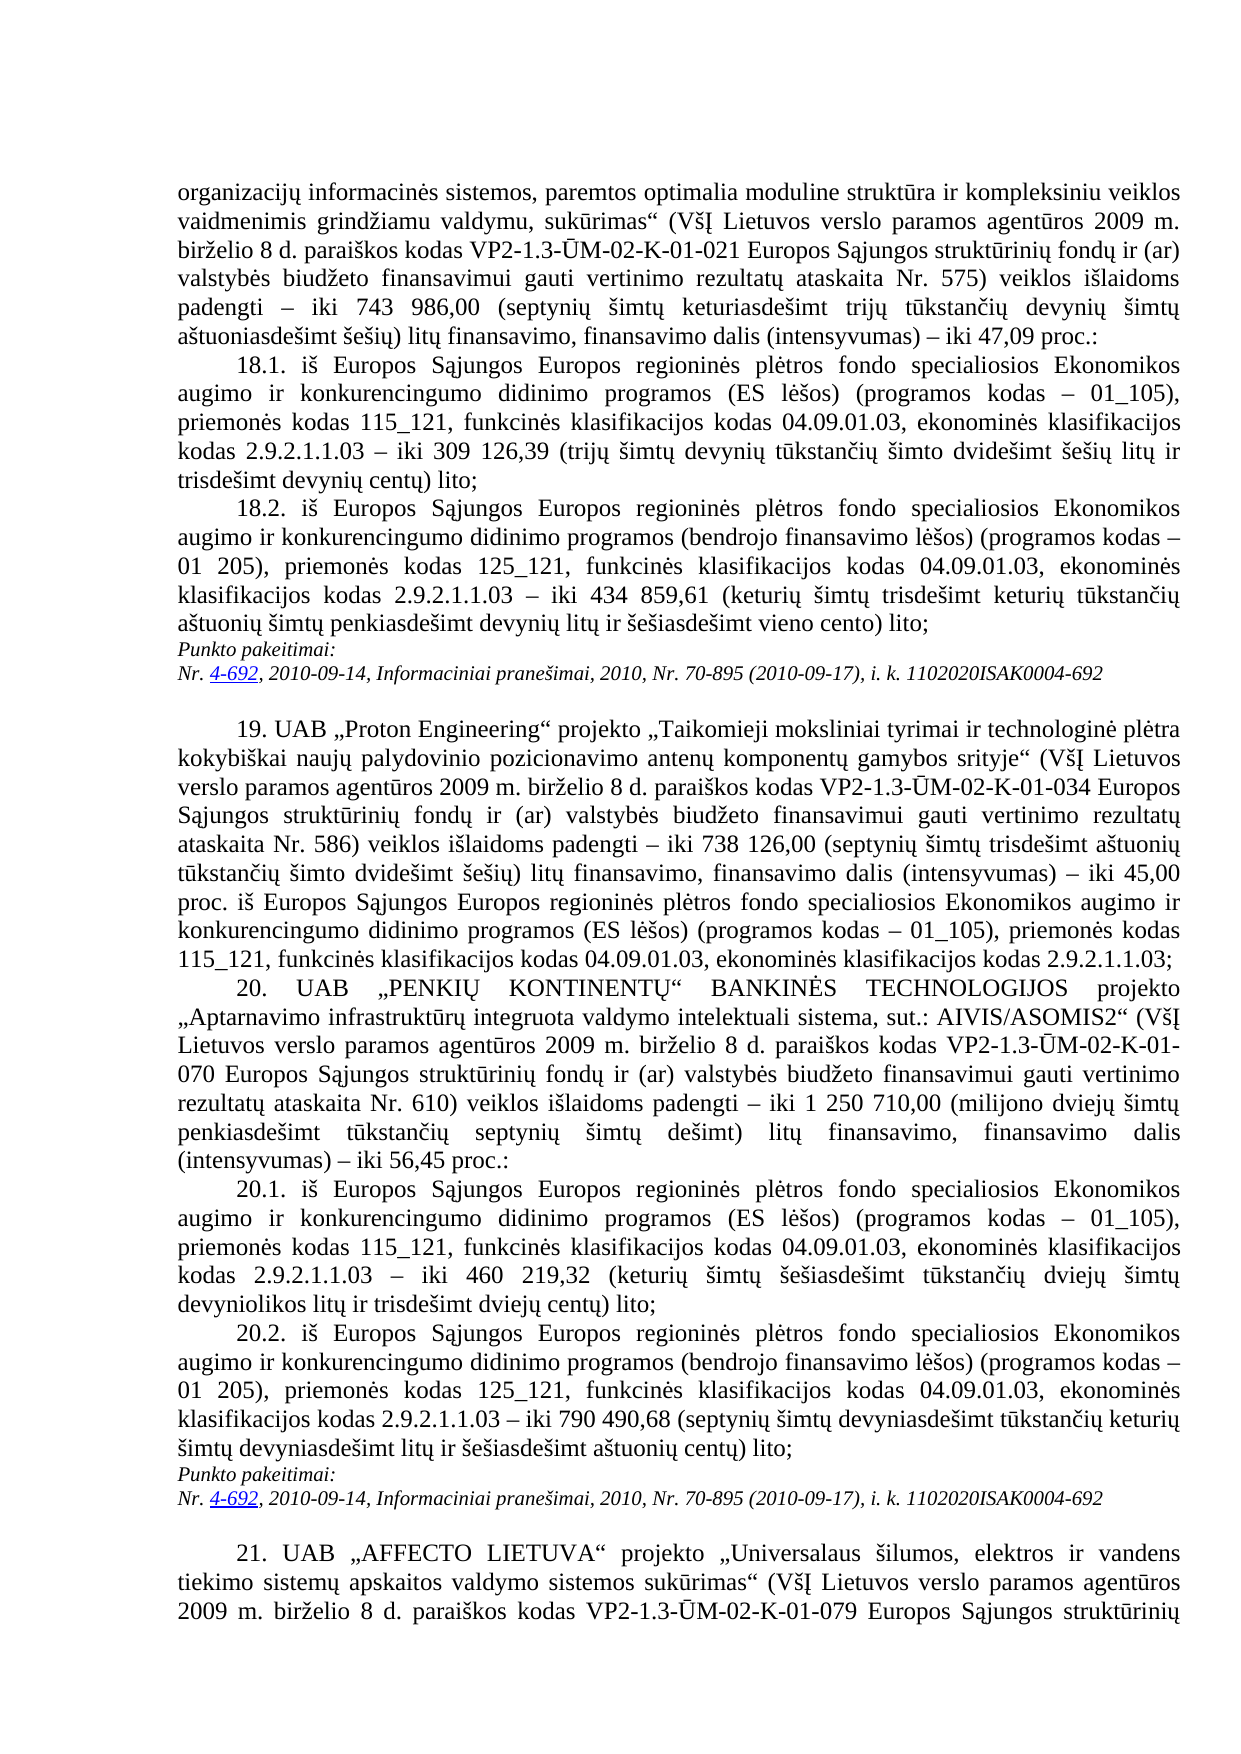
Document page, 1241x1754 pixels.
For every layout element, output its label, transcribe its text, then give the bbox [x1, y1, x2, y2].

text Nr. 4-692, 2010-09-14, Informaciniai pranešimai, 2010, Nr. 70-895 (2010-09-17), i. k. 1102020ISAK0004-692 [177, 1486, 1181, 1510]
text 20. UAB „PENKIŲ KONTINENTŲ“ BANKINĖS TECHNOLOGIJOS projekto „Aptarnavimo infrastruktūrų integruota valdymo intelektuali sistema, sut.: AIVIS/ASOMIS2“ (VšĮ Lietuvos verslo paramos agentūros 2009 m. birželio 8 d. paraiškos kodas VP2-1.3-ŪM-02-K-01-070 Europos Sąjungos struktūrinių fondų ir (ar) valstybės biudžeto finansavimui gauti vertinimo rezultatų ataskaita Nr. 610) veiklos išlaidoms padengti – iki 1 250 710,00 (milijono dviejų šimtų penkiasdešimt tūkstančių septynių šimtų dešimt) litų finansavimo, finansavimo dalis (intensyvumas) – iki 56,45 proc.: [177, 973, 1181, 1174]
text Punkto pakeitimai: [177, 637, 1181, 661]
text 20.1. iš Europos Sąjungos Europos regioninės plėtros fondo specialiosios Ekonomikos augimo ir konkurencingumo didinimo programos (ES lėšos) (programos kodas – 01_105), priemonės kodas 115_121, funkcinės klasifikacijos kodas 04.09.01.03, ekonominės klasifikacijos kodas 2.9.2.1.1.03 – iki 460 219,32 (keturių šimtų šešiasdešimt tūkstančių dviejų šimtų devyniolikos litų ir trisdešimt dviejų centų) lito; [177, 1174, 1181, 1318]
text Nr. 4-692, 2010-09-14, Informaciniai pranešimai, 2010, Nr. 70-895 (2010-09-17), i. k. 1102020ISAK0004-692 [177, 661, 1181, 685]
text 21. UAB „AFFECTO LIETUVA“ projekto „Universalaus šilumos, elektros ir vandens tiekimo sistemų apskaitos valdymo sistemos sukūrimas“ (VšĮ Lietuvos verslo paramos agentūros 2009 m. birželio 8 d. paraiškos kodas VP2-1.3-ŪM-02-K-01-079 Europos Sąjungos struktūrinių [177, 1538, 1181, 1625]
text organizacijų informacinės sistemos, paremtos optimalia moduline struktūra ir kompleksiniu veiklos vaidmenimis grindžiamu valdymu, sukūrimas“ (VšĮ Lietuvos verslo paramos agentūros 2009 m. birželio 8 d. paraiškos kodas VP2-1.3-ŪM-02-K-01-021 Europos Sąjungos struktūrinių fondų ir (ar) valstybės biudžeto finansavimui gauti vertinimo rezultatų ataskaita Nr. 575) veiklos išlaidoms padengti – iki 743 986,00 (septynių šimtų keturiasdešimt trijų tūkstančių devynių šimtų aštuoniasdešimt šešių) litų finansavimo, finansavimo dalis (intensyvumas) – iki 47,09 proc.: [177, 177, 1181, 350]
text Punkto pakeitimai: [177, 1462, 1181, 1486]
text 20.2. iš Europos Sąjungos Europos regioninės plėtros fondo specialiosios Ekonomikos augimo ir konkurencingumo didinimo programos (bendrojo finansavimo lėšos) (programos kodas – 01 205), priemonės kodas 125_121, funkcinės klasifikacijos kodas 04.09.01.03, ekonominės klasifikacijos kodas 2.9.2.1.1.03 – iki 790 490,68 (septynių šimtų devyniasdešimt tūkstančių keturių šimtų devyniasdešimt litų ir šešiasdešimt aštuonių centų) lito; [177, 1318, 1181, 1462]
text 18.1. iš Europos Sąjungos Europos regioninės plėtros fondo specialiosios Ekonomikos augimo ir konkurencingumo didinimo programos (ES lėšos) (programos kodas – 01_105), priemonės kodas 115_121, funkcinės klasifikacijos kodas 04.09.01.03, ekonominės klasifikacijos kodas 2.9.2.1.1.03 – iki 309 126,39 (trijų šimtų devynių tūkstančių šimto dvidešimt šešių litų ir trisdešimt devynių centų) lito; [177, 350, 1181, 493]
text 19. UAB „Proton Engineering“ projekto „Taikomieji moksliniai tyrimai ir technologinė plėtra kokybiškai naujų palydovinio pozicionavimo antenų komponentų gamybos srityje“ (VšĮ Lietuvos verslo paramos agentūros 2009 m. birželio 8 d. paraiškos kodas VP2-1.3-ŪM-02-K-01-034 Europos Sąjungos struktūrinių fondų ir (ar) valstybės biudžeto finansavimui gauti vertinimo rezultatų ataskaita Nr. 586) veiklos išlaidoms padengti – iki 738 126,00 (septynių šimtų trisdešimt aštuonių tūkstančių šimto dvidešimt šešių) litų finansavimo, finansavimo dalis (intensyvumas) – iki 45,00 proc. iš Europos Sąjungos Europos regioninės plėtros fondo specialiosios Ekonomikos augimo ir konkurencingumo didinimo programos (ES lėšos) (programos kodas – 01_105), priemonės kodas 115_121, funkcinės klasifikacijos kodas 04.09.01.03, ekonominės klasifikacijos kodas 2.9.2.1.1.03; [177, 714, 1181, 973]
text 18.2. iš Europos Sąjungos Europos regioninės plėtros fondo specialiosios Ekonomikos augimo ir konkurencingumo didinimo programos (bendrojo finansavimo lėšos) (programos kodas – 01 205), priemonės kodas 125_121, funkcinės klasifikacijos kodas 04.09.01.03, ekonominės klasifikacijos kodas 2.9.2.1.1.03 – iki 434 859,61 (keturių šimtų trisdešimt keturių tūkstančių aštuonių šimtų penkiasdešimt devynių litų ir šešiasdešimt vieno cento) lito; [177, 493, 1181, 637]
